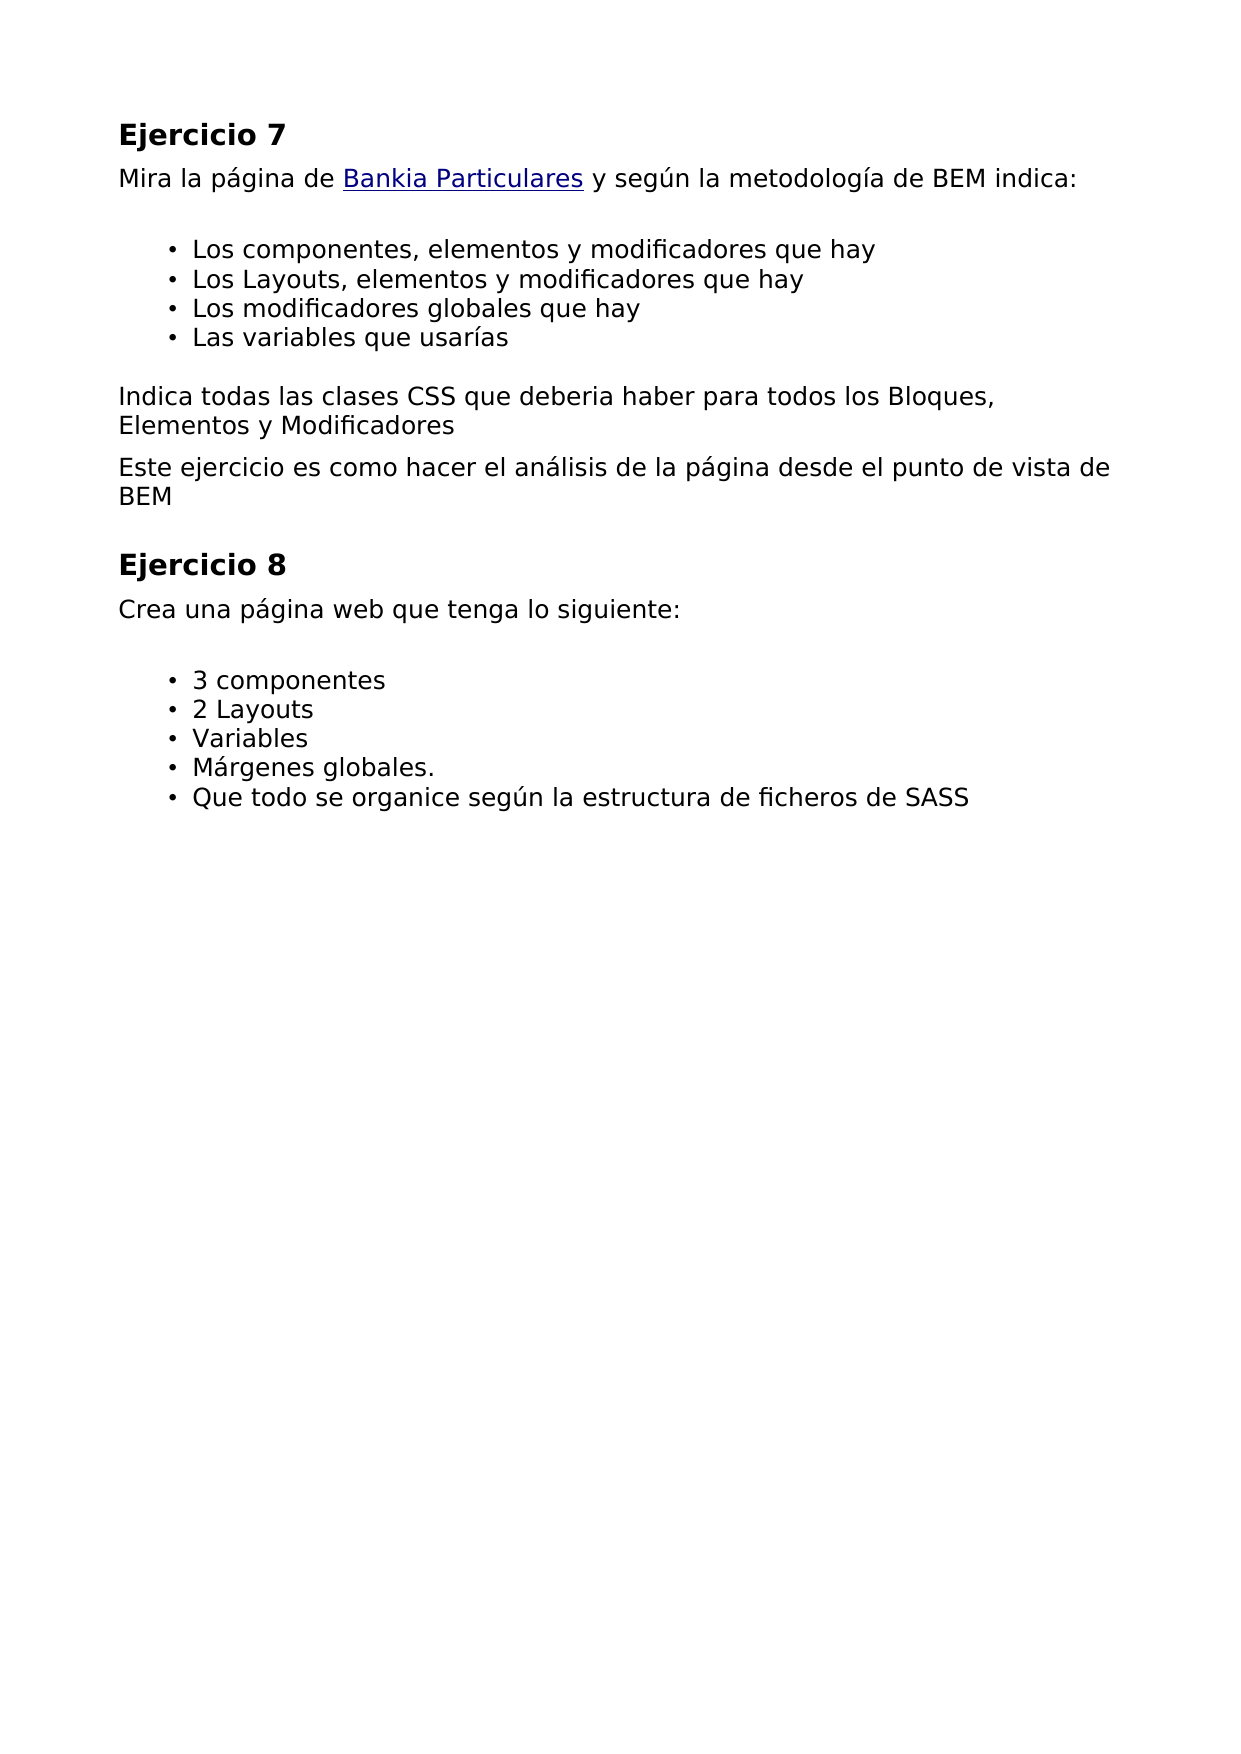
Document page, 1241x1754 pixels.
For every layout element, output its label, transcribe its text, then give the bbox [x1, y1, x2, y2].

text Mira la página de Bankia Particulares y según la metodología de BEM indica: [118, 164, 1122, 194]
list Las variables que usarías [177, 323, 1122, 352]
text Crea una página web que tenga lo siguiente: [118, 595, 1122, 624]
text Este ejercicio es como hacer el análisis de la página desde el punto de vista de BEM [118, 453, 1122, 511]
list Los componentes, elementos y modificadores que hay [177, 236, 1122, 265]
text Indica todas las clases CSS que deberia haber para todos los Bloques, Elementos y Modificadores [118, 382, 1122, 440]
list Variables [177, 724, 1122, 754]
subtitle Ejercicio 8 [118, 548, 1122, 582]
list 3 componentes [177, 666, 1122, 695]
list Que todo se organice según la estructura de ficheros de SASS [177, 783, 1122, 812]
list 2 Layouts [177, 695, 1122, 724]
list Los Layouts, elementos y modificadores que hay [177, 265, 1122, 294]
list Los modificadores globales que hay [177, 294, 1122, 323]
subtitle Ejercicio 7 [118, 118, 1122, 152]
list Márgenes globales. [177, 754, 1122, 783]
